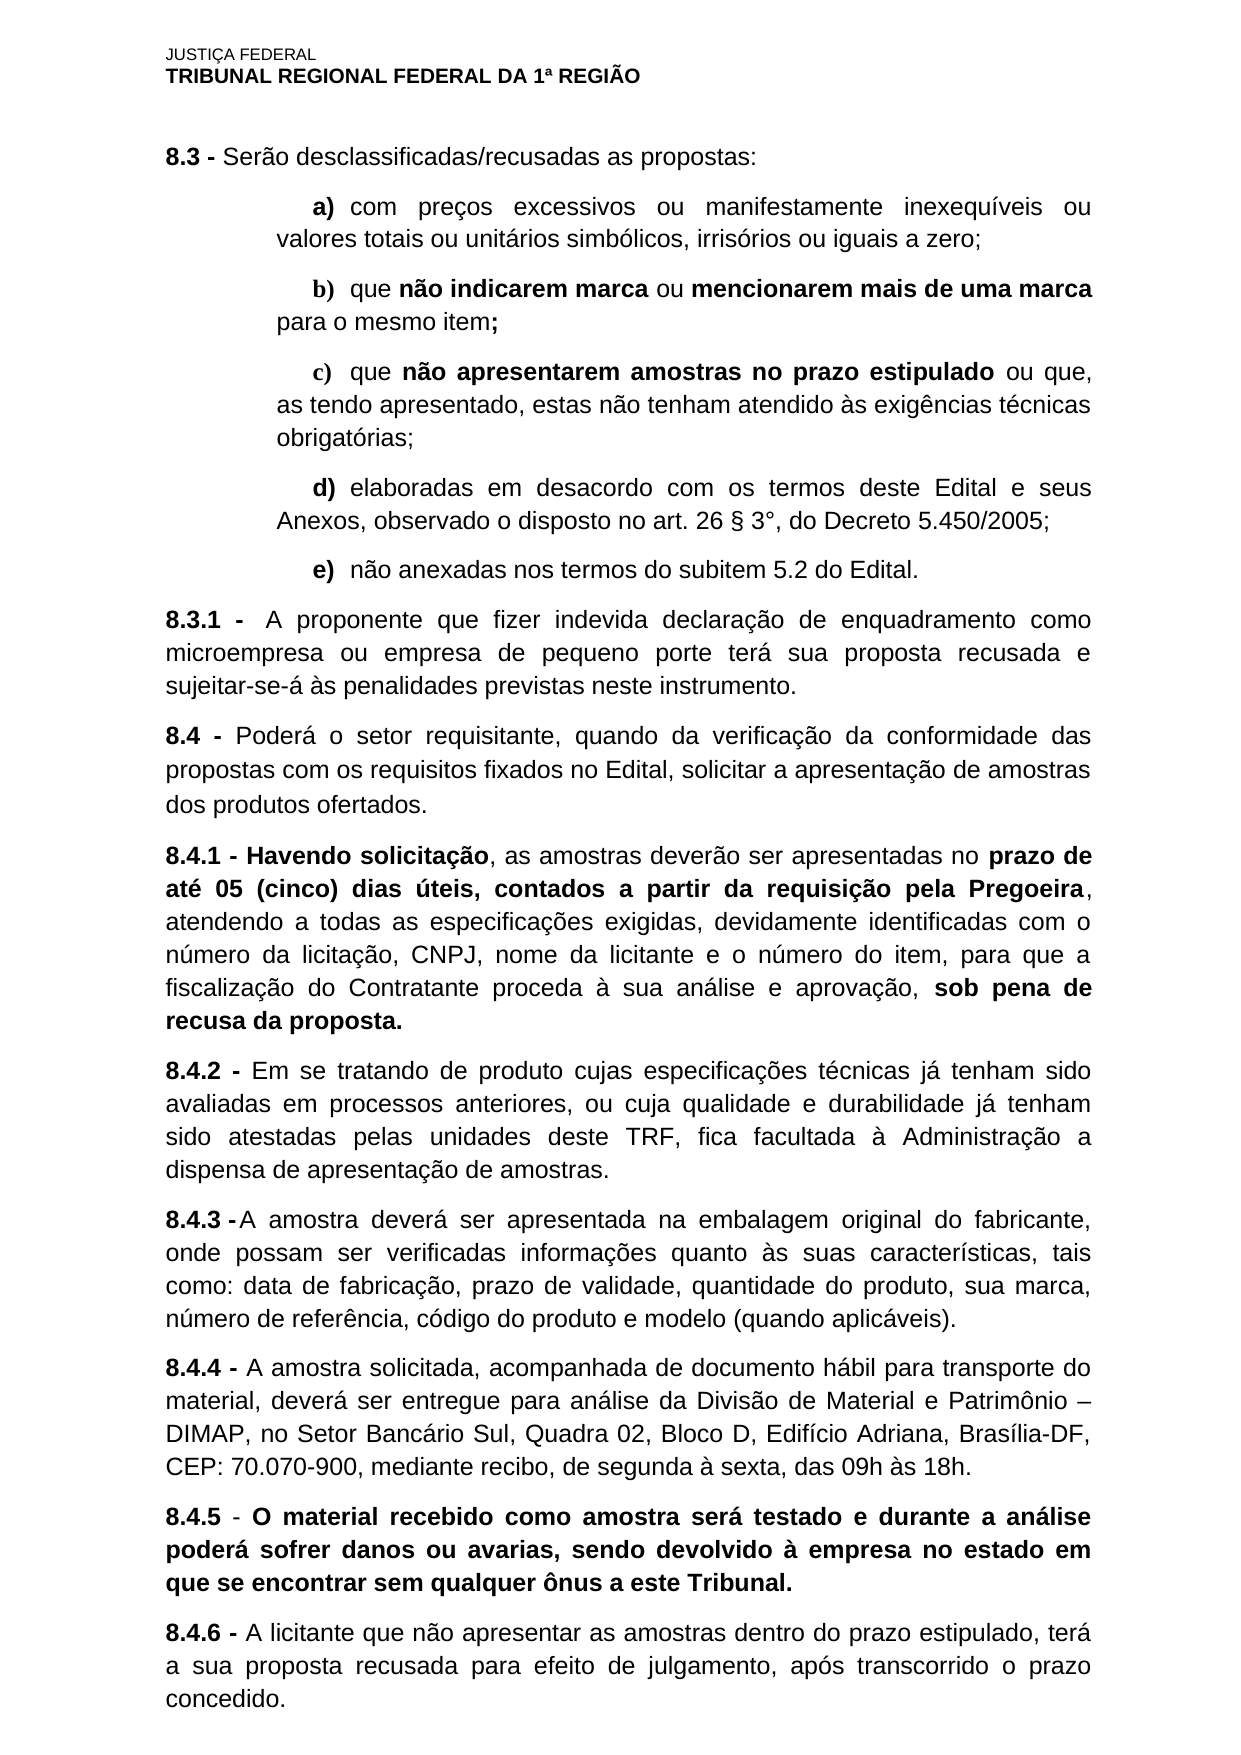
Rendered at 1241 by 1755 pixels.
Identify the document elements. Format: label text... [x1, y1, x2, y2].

list com preços excessivos ou manifestamente inexequíveis ou valores totais ou unitários simbólicos, irrisórios ou iguais a zero; [239, 191, 1093, 253]
text 8.4 - Poderá o setor requisitante, quando da verificação da conformidade das propostas com os requisitos fixados no Edital, solicitar a apresentação de amostras dos produtos ofertados. [165, 721, 1093, 819]
text 8.4.2 - Em se tratando de produto cujas especificações técnicas já tenham sido avaliadas em processos anteriores, ou cuja qualidade e durabilidade já tenham sido atestadas pelas unidades deste TRF, fica facultada à Administração a dispensa de apresentação de amostras. [165, 1056, 1093, 1184]
list que não indicarem marca ou mencionarem mais de uma marca para o mesmo item; [239, 274, 1093, 336]
list elaboradas em desacordo com os termos deste Edital e seus Anexos, observado o disposto no art. 26 § 3°, do Decreto 5.450/2005; [239, 473, 1093, 534]
list não anexadas nos termos do subitem 5.2 do Edital. [239, 556, 1093, 584]
text 8.3.1 - A proponente que fizer indevida declaração de enquadramento como microempresa ou empresa de pequeno porte terá sua proposta recusada e sujeitar-se-á às penalidades previstas neste instrumento. [165, 605, 1093, 700]
text 8.4.1 - Havendo solicitação, as amostras deverão ser apresentadas no prazo de até 05 (cinco) dias úteis, contados a partir da requisição pela Pregoeira, atendendo a todas as especificações exigidas, devidamente identificadas com o número da licitação, CNPJ, nome da licitante e o número do item, para que a fiscalização do Contratante proceda à sua análise e aprovação, sob pena de recusa da proposta. [165, 841, 1093, 1035]
list que não apresentarem amostras no prazo estipulado ou que, as tendo apresentado, estas não tenham atendido às exigências técnicas obrigatórias; [239, 357, 1093, 452]
text 8.4.3 - A amostra deverá ser apresentada na embalagem original do fabricante, onde possam ser verificadas informações quanto às suas características, tais como: data de fabricação, prazo de validade, quantidade do produto, sua marca, número de referência, código do produto e modelo (quando aplicáveis). [165, 1204, 1093, 1332]
text 8.4.4 - A amostra solicitada, acompanhada de documento hábil para transporte do material, deverá ser entregue para análise da Divisão de Material e Patrimônio – DIMAP, no Setor Bancário Sul, Quadra 02, Bloco D, Edifício Adriana, Brasília-DF, CEP: 70.070-900, mediante recibo, de segunda à sexta, das 09h às 18h. [165, 1353, 1093, 1481]
text 8.4.5 - O material recebido como amostra será testado e durante a análise poderá sofrer danos ou avarias, sendo devolvido à empresa no estado em que se encontrar sem qualquer ônus a este Tribunal. [165, 1502, 1093, 1597]
text 8.4.6 - A licitante que não apresentar as amostras dentro do prazo estipulado, terá a sua proposta recusada para efeito de julgamento, após transcorrido o prazo concedido. [165, 1618, 1093, 1713]
text 8.3 - Serão desclassificadas/recusadas as propostas: [165, 142, 1093, 171]
